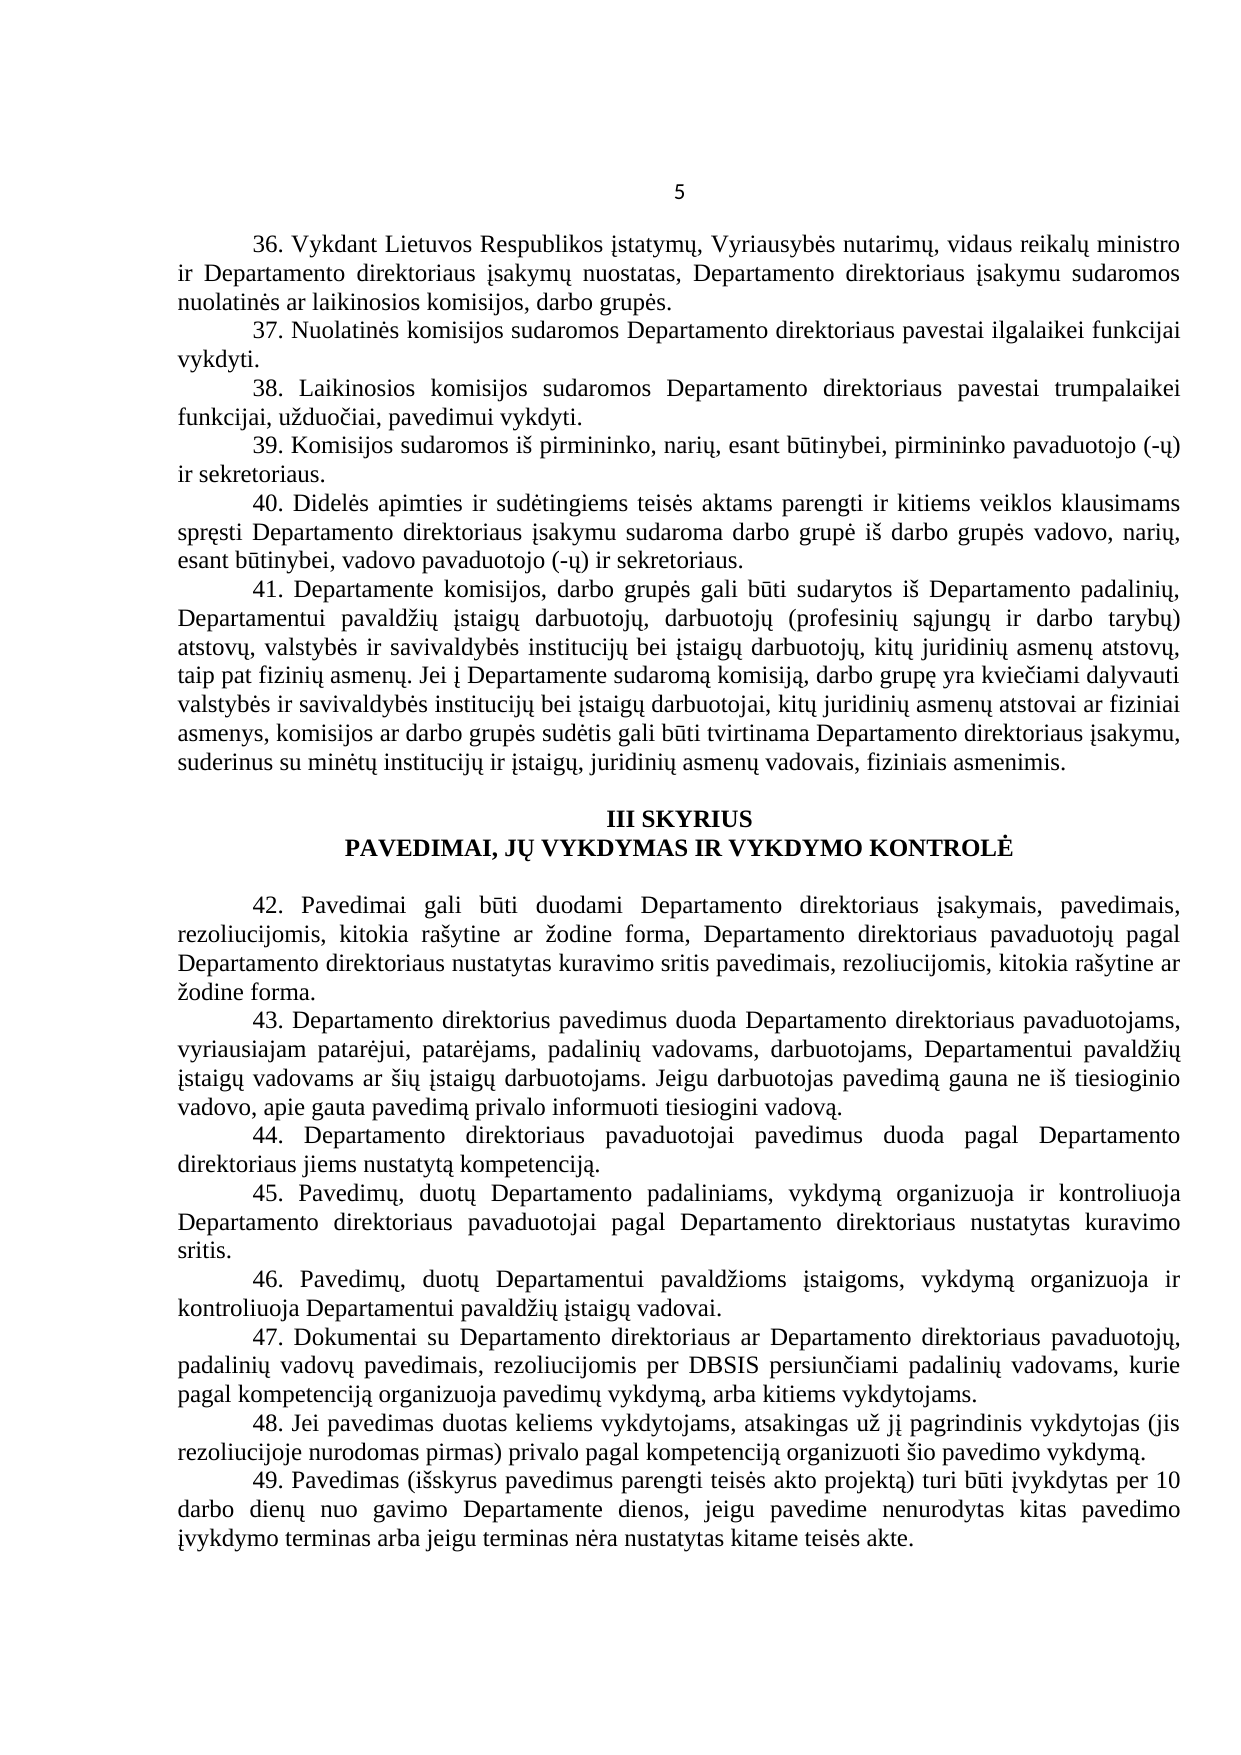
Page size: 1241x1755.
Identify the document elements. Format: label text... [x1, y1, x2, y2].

text 44. Departamento direktoriaus pavaduotojai pavedimus duoda pagal Departamento direktoriaus jiems nustatytą kompetenciją. [177, 1120, 1181, 1178]
text 40. Didelės apimties ir sudėtingiems teisės aktams parengti ir kitiems veiklos klausimams spręsti Departamento direktoriaus įsakymu sudaroma darbo grupė iš darbo grupės vadovo, narių, esant būtinybei, vadovo pavaduotojo (-ų) ir sekretoriaus. [177, 488, 1181, 574]
text 48. Jei pavedimas duotas keliems vykdytojams, atsakingas už jį pagrindinis vykdytojas (jis rezoliucijoje nurodomas pirmas) privalo pagal kompetenciją organizuoti šio pavedimo vykdymą. [177, 1408, 1181, 1465]
text 37. Nuolatinės komisijos sudaromos Departamento direktoriaus pavestai ilgalaikei funkcijai vykdyti. [177, 315, 1181, 373]
text PAVEDIMAI, JŲ VYKDYMAS IR VYKDYMO KONTROLĖ [177, 833, 1181, 862]
text 41. Departamente komisijos, darbo grupės gali būti sudarytos iš Departamento padalinių, Departamentui pavaldžių įstaigų darbuotojų, darbuotojų (profesinių sąjungų ir darbo tarybų) atstovų, valstybės ir savivaldybės institucijų bei įstaigų darbuotojų, kitų juridinių asmenų atstovų, taip pat fizinių asmenų. Jei į Departamente sudaromą komisiją, darbo grupę yra kviečiami dalyvauti valstybės ir savivaldybės institucijų bei įstaigų darbuotojai, kitų juridinių asmenų atstovai ar fiziniai asmenys, komisijos ar darbo grupės sudėtis gali būti tvirtinama Departamento direktoriaus įsakymu, suderinus su minėtų institucijų ir įstaigų, juridinių asmenų vadovais, fiziniais asmenimis. [177, 574, 1181, 775]
text 42. Pavedimai gali būti duodami Departamento direktoriaus įsakymais, pavedimais, rezoliucijomis, kitokia rašytine ar žodine forma, Departamento direktoriaus pavaduotojų pagal Departamento direktoriaus nustatytas kuravimo sritis pavedimais, rezoliucijomis, kitokia rašytine ar žodine forma. [177, 890, 1181, 1005]
text 45. Pavedimų, duotų Departamento padaliniams, vykdymą organizuoja ir kontroliuoja Departamento direktoriaus pavaduotojai pagal Departamento direktoriaus nustatytas kuravimo sritis. [177, 1178, 1181, 1264]
text 49. Pavedimas (išskyrus pavedimus parengti teisės akto projektą) turi būti įvykdytas per 10 darbo dienų nuo gavimo Departamente dienos, jeigu pavedime nenurodytas kitas pavedimo įvykdymo terminas arba jeigu terminas nėra nustatytas kitame teisės akte. [177, 1465, 1181, 1552]
text 43. Departamento direktorius pavedimus duoda Departamento direktoriaus pavaduotojams, vyriausiajam patarėjui, patarėjams, padalinių vadovams, darbuotojams, Departamentui pavaldžių įstaigų vadovams ar šių įstaigų darbuotojams. Jeigu darbuotojas pavedimą gauna ne iš tiesioginio vadovo, apie gauta pavedimą privalo informuoti tiesiogini vadovą. [177, 1005, 1181, 1120]
text III SKYRIUS [177, 804, 1181, 833]
text 36. Vykdant Lietuvos Respublikos įstatymų, Vyriausybės nutarimų, vidaus reikalų ministro ir Departamento direktoriaus įsakymų nuostatas, Departamento direktoriaus įsakymu sudaromos nuolatinės ar laikinosios komisijos, darbo grupės. [177, 229, 1181, 315]
text 39. Komisijos sudaromos iš pirmininko, narių, esant būtinybei, pirmininko pavaduotojo (-ų) ir sekretoriaus. [177, 430, 1181, 488]
text 47. Dokumentai su Departamento direktoriaus ar Departamento direktoriaus pavaduotojų, padalinių vadovų pavedimais, rezoliucijomis per DBSIS persiunčiami padalinių vadovams, kurie pagal kompetenciją organizuoja pavedimų vykdymą, arba kitiems vykdytojams. [177, 1322, 1181, 1408]
text 46. Pavedimų, duotų Departamentui pavaldžioms įstaigoms, vykdymą organizuoja ir kontroliuoja Departamentui pavaldžių įstaigų vadovai. [177, 1264, 1181, 1322]
text 38. Laikinosios komisijos sudaromos Departamento direktoriaus pavestai trumpalaikei funkcijai, užduočiai, pavedimui vykdyti. [177, 373, 1181, 430]
